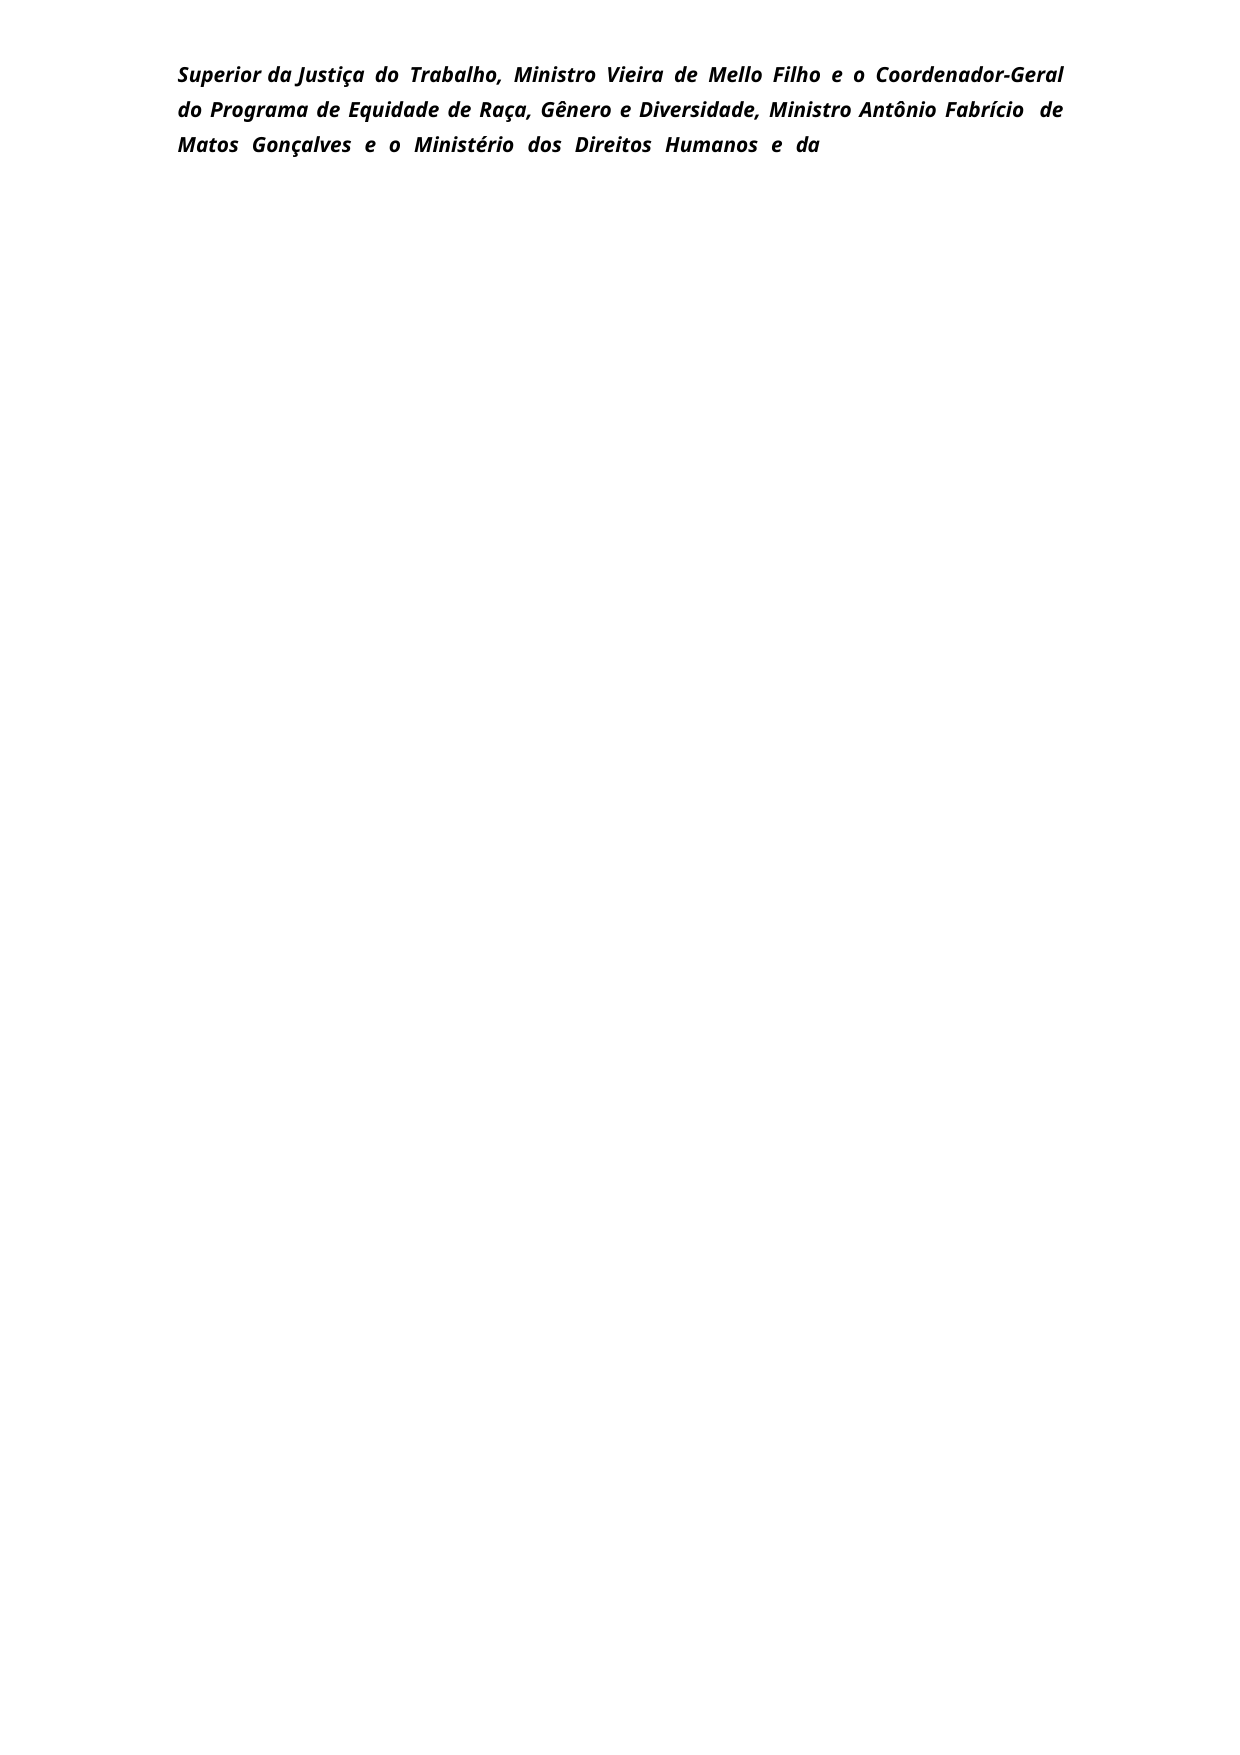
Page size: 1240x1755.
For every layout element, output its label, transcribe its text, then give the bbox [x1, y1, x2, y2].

text Superior da Justiça do Trabalho, Ministro Vieira de Mello Filho e o Coordenador-Geral do Programa de Equidade de Raça, Gênero e Diversidade, Ministro Antônio Fabrício de Matos Gonçalves e o Ministério dos Direitos Humanos e da [177, 60, 1064, 158]
